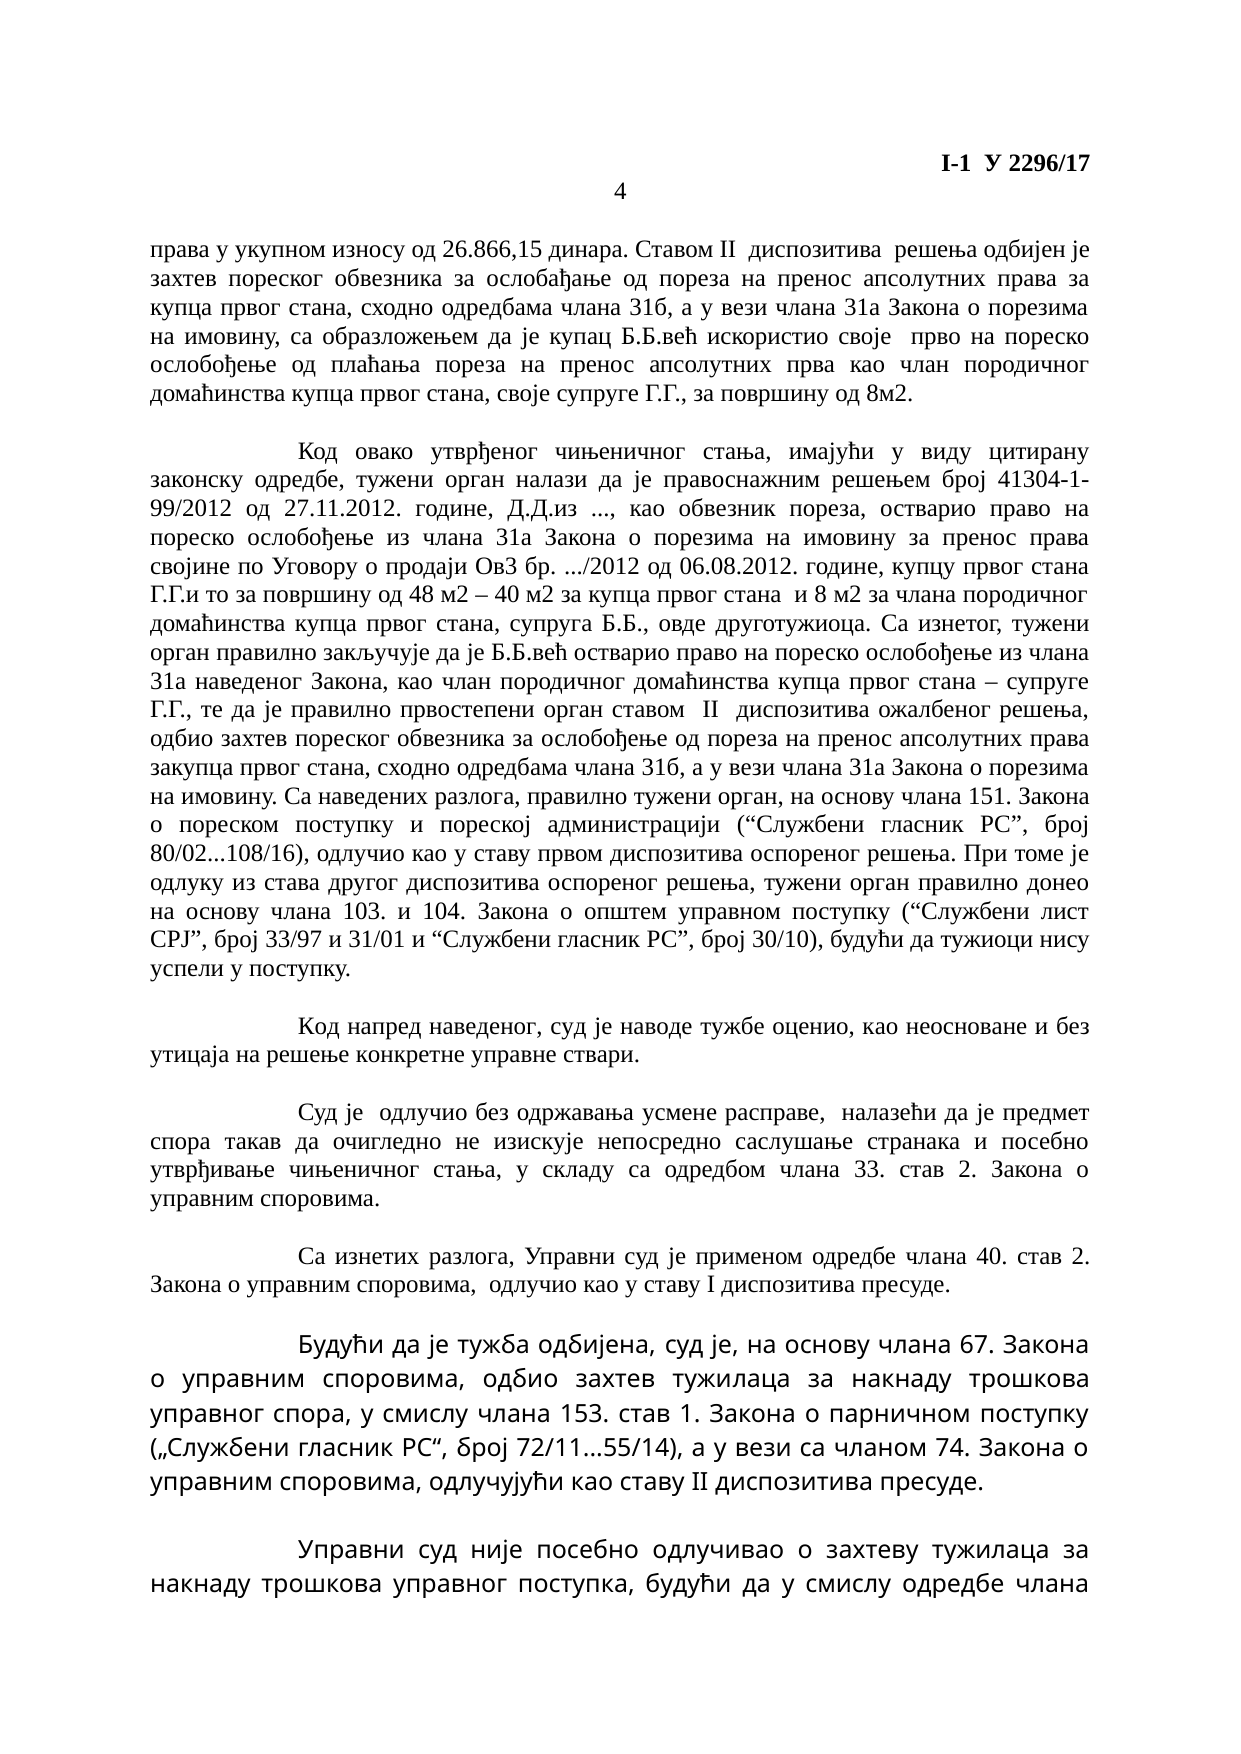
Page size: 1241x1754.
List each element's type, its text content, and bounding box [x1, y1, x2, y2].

text Суд је одлучио без одржавања усмене расправе, налазећи да је предмет спора такав да очигледно не изискује непосредно саслушање странака и посебно утврђивање чињеничног стања, у складу са одредбом члана 33. став 2. Закона о управним споровима. [150, 1097, 1090, 1212]
text Управни суд није посебно одлучивао о захтеву тужилаца за накнаду трошкова управног поступка, будући да у смислу одредбе члана [150, 1531, 1090, 1599]
text Будући да је тужба одбијена, суд је, на основу члана 67. Закона о управним споровима, одбио захтев тужилаца за накнаду трошкова управног спора, у смислу члана 153. став 1. Закона о парничном поступку („Службени гласник РС“, број 72/11...55/14), а у вези са чланом 74. Закона о управним споровима, одлучујући као ставу II диспозитива пресуде. [150, 1327, 1090, 1497]
text Са изнетих разлога, Управни суд је применом одредбе члана 40. став 2. Закона о управним споровима, одлучио као у ставу I диспозитивa пресуде. [150, 1241, 1090, 1298]
text Код овако утврђеног чињеничног стања, имајући у виду цитирану законску одредбе, тужени орган налази да је правоснажним решењем број 41304-1-99/2012 од 27.11.2012. године, Д.Д.из ..., као обвезник пореза, остварио право на пореско ослобођење из члана 31а Закона о порезима на имовину за пренос права својине по Уговору о продаји Ов3 бр. .../2012 од 06.08.2012. године, купцу првог стана Г.Г.и то за површину од 48 м2 – 40 м2 за купца првог стана и 8 м2 за члана породичног домаћинства купца првог стана, супруга Б.Б., овде друготужиоца. Са изнетог, тужени орган правилно закључује да је Б.Б.већ остварио право на пореско ослобођење из члана 31а наведеног Закона, као члан породичног домаћинства купца првог стана – супруге Г.Г., те да је правилно првостепени орган ставом II диспозитива ожалбеног решења, одбио захтев пореског обвезника за ослобођење од пореза на пренос апсолутних права закупца првог стана, сходно одредбама члана 31б, а у вези члана 31а Закона о порезима на имовину. Са наведених разлога, правилно тужени орган, на основу члана 151. Закона о пореском поступку и пореској администрацији (“Службени гласник РС”, број 80/02...108/16), одлучио као у ставу првом диспозитива оспореног решења. При томе је одлуку из става другог диспозитива оспореног решења, тужени орган правилно донео на основу члана 103. и 104. Закона о општем управном поступку (“Службени лист СРЈ”, број 33/97 и 31/01 и “Службени гласник РС”, број 30/10), будући да тужиоци нису успели у поступку. [150, 436, 1090, 982]
text Код напред наведеног, суд је наводе тужбе оценио, као неосноване и без утицаја на решење конкретне управне ствари. [150, 1011, 1090, 1068]
text права у укупном износу од 26.866,15 динара. Ставом II диспозитива решења одбијен је захтев пореског обвезника за ослобађање од пореза на пренос апсолутних права за купца првог стана, сходно одредбама члана 31б, а у вези члана 31а Закона о порезима на имовину, са образложењем да је купац Б.Б.већ искористио своје прво на пореско ослобођење од плаћања пореза на пренос апсолутних прва као члан породичног домаћинства купца првог стана, своје супруге Г.Г., за површину од 8м2. [150, 234, 1090, 407]
